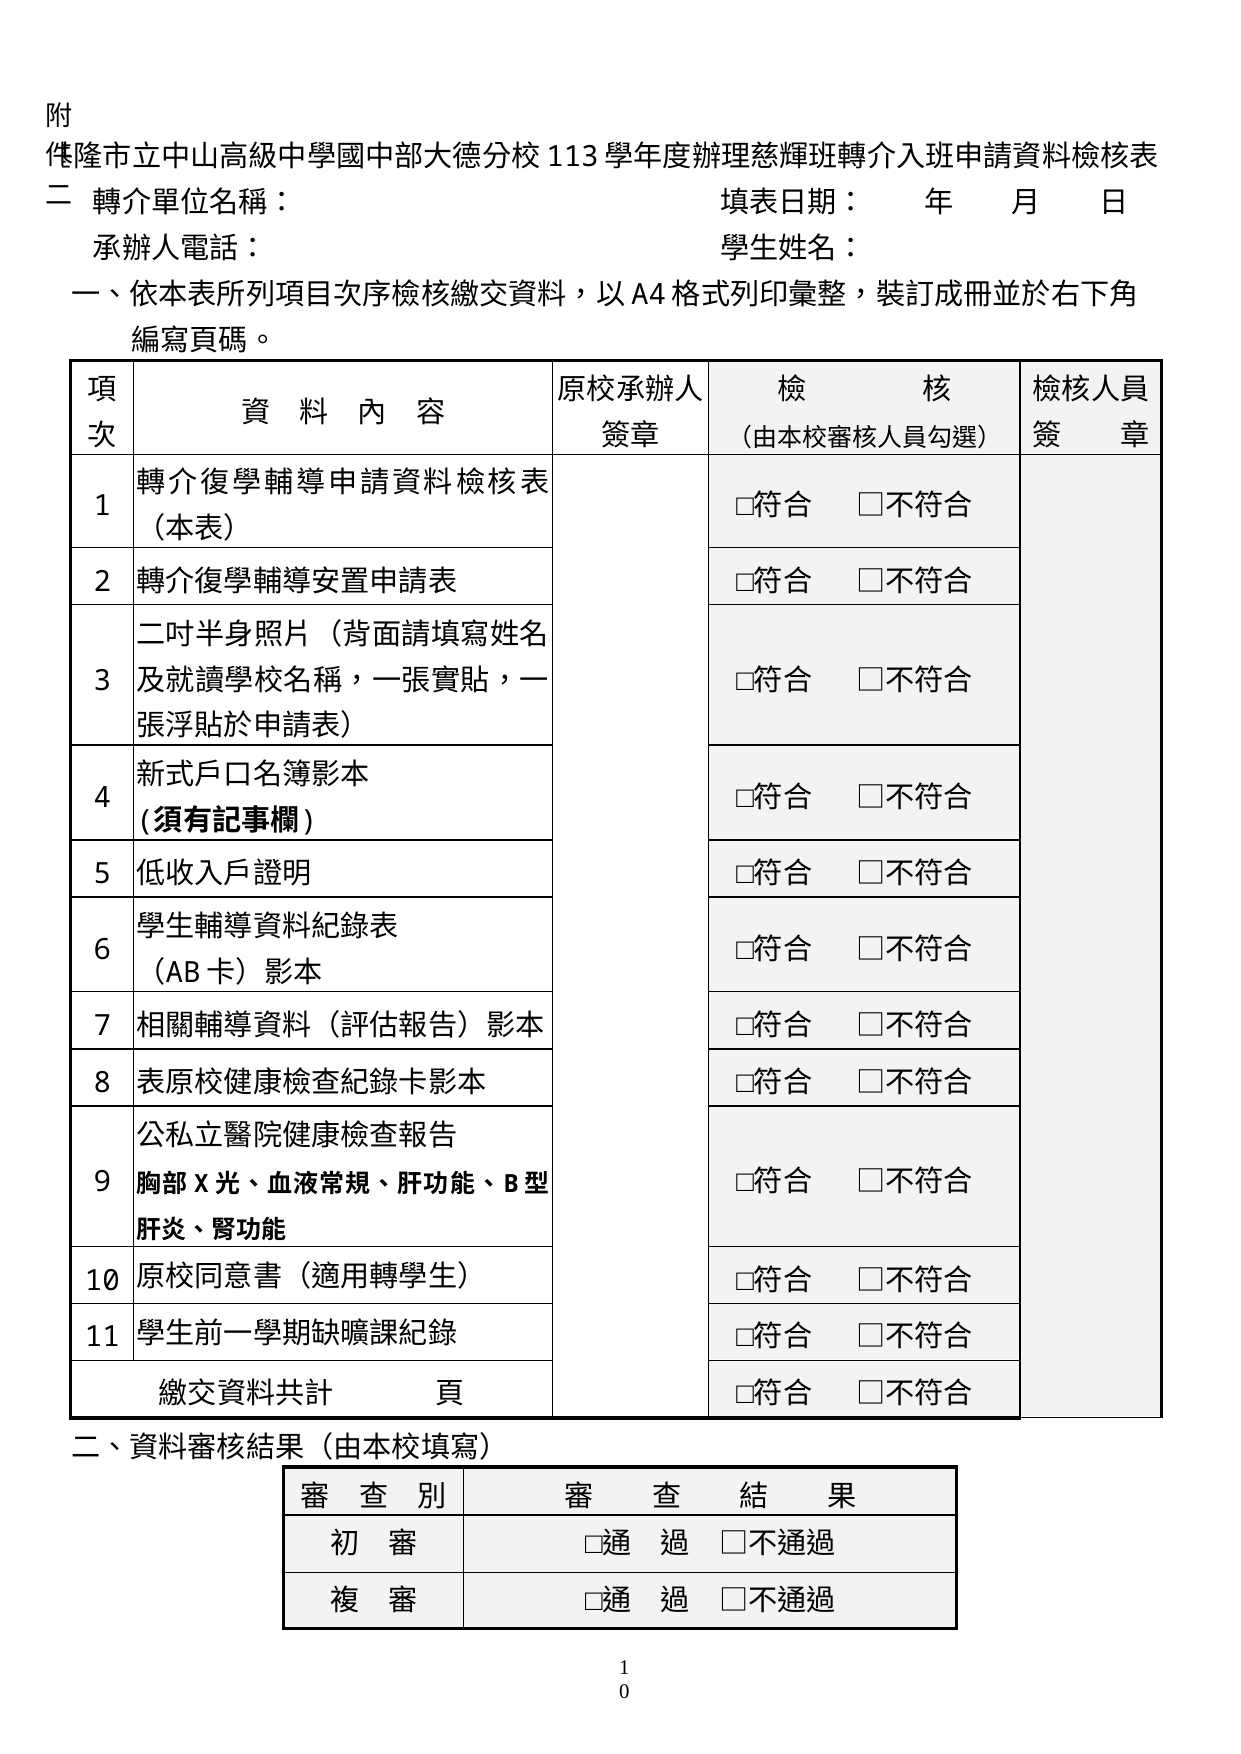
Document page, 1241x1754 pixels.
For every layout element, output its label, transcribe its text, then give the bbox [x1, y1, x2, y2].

table_cell 5 [72, 841, 133, 896]
table_cell 9 [72, 1107, 133, 1246]
table_cell □符合 □不符合 [709, 898, 1019, 991]
table_cell 7 [72, 992, 133, 1048]
table_header 審 查 結 果 [464, 1469, 955, 1514]
table_cell 轉介復學輔導安置申請表 [134, 548, 552, 604]
table_cell 4 [72, 746, 133, 839]
table_cell □符合 □不符合 [709, 1247, 1019, 1302]
table_cell 轉介復學輔導申請資料檢核表（本表） [134, 455, 552, 547]
table_header 資 料 內 容 [134, 362, 552, 453]
table_cell 原校同意書（適用轉學生） [134, 1247, 552, 1302]
table_header 檢核人員 簽 章 [1021, 362, 1160, 453]
table_cell □符合 □不符合 [709, 1050, 1019, 1105]
text 基隆市立中山高級中學國中部大德分校113學年度辦理慈輝班轉介入班申請資料檢核表 [62, 129, 1169, 175]
table_cell □符合 □不符合 [709, 1107, 1019, 1246]
table_cell 複 審 [285, 1573, 463, 1627]
table_header 檢 核 （由本校審核人員勾選） [709, 362, 1019, 453]
table_cell □符合 □不符合 [709, 1304, 1019, 1359]
table_header 原校承辦人簽章 [553, 362, 708, 453]
table_cell □符合 □不符合 [709, 992, 1019, 1048]
table_cell □符合 □不符合 [709, 841, 1019, 896]
table_cell □符合 □不符合 [709, 746, 1019, 839]
table_cell 新式戶口名簿影本 (須有記事欄) [134, 746, 552, 839]
table_cell □符合 □不符合 [709, 455, 1019, 547]
table_cell 8 [72, 1050, 133, 1105]
table_cell 初 審 [285, 1516, 463, 1572]
table_cell 6 [72, 898, 133, 991]
table_cell 相關輔導資料（評估報告）影本 [134, 992, 552, 1048]
table_cell 11 [72, 1304, 133, 1359]
table_cell □通 過 □不通過 [464, 1573, 955, 1627]
table_cell 表原校健康檢查紀錄卡影本 [134, 1050, 552, 1105]
table_cell □符合 □不符合 [709, 1361, 1019, 1416]
table_cell 1 [72, 455, 133, 547]
table_cell [1021, 455, 1160, 1416]
table_header 項次 [72, 362, 133, 453]
text 轉介單位名稱： 填表日期： 年 月 日 [71, 175, 1169, 221]
table_cell 繳交資料共計 頁 [72, 1361, 552, 1416]
table_cell 二吋半身照片（背面請填寫姓名及就讀學校名稱，一張實貼，一張浮貼於申請表） [134, 605, 552, 744]
table_cell 學生前一學期缺曠課紀錄 [134, 1304, 552, 1359]
table_cell □符合 □不符合 [709, 605, 1019, 744]
table_cell [553, 455, 708, 1416]
table_cell 公私立醫院健康檢查報告 胸部X光、血液常規、肝功能、B型肝炎、腎功能 [134, 1107, 552, 1246]
table_cell 3 [72, 605, 133, 744]
table_cell 2 [72, 548, 133, 604]
text 承辦人電話： 學生姓名： [71, 221, 1169, 267]
table_cell 低收入戶證明 [134, 841, 552, 896]
table_cell □符合 □不符合 [709, 548, 1019, 604]
table_cell 學生輔導資料紀錄表 （AB卡）影本 [134, 898, 552, 991]
table_cell 10 [72, 1247, 133, 1302]
text 二、資料審核結果（由本校填寫） [71, 1419, 1169, 1465]
table_header 審 查 別 [285, 1469, 463, 1514]
table_cell □通 過 □不通過 [464, 1516, 955, 1572]
text 一、依本表所列項目次序檢核繳交資料，以A4格式列印彙整，裝訂成冊並於右下角編寫頁碼。 [71, 267, 1146, 359]
